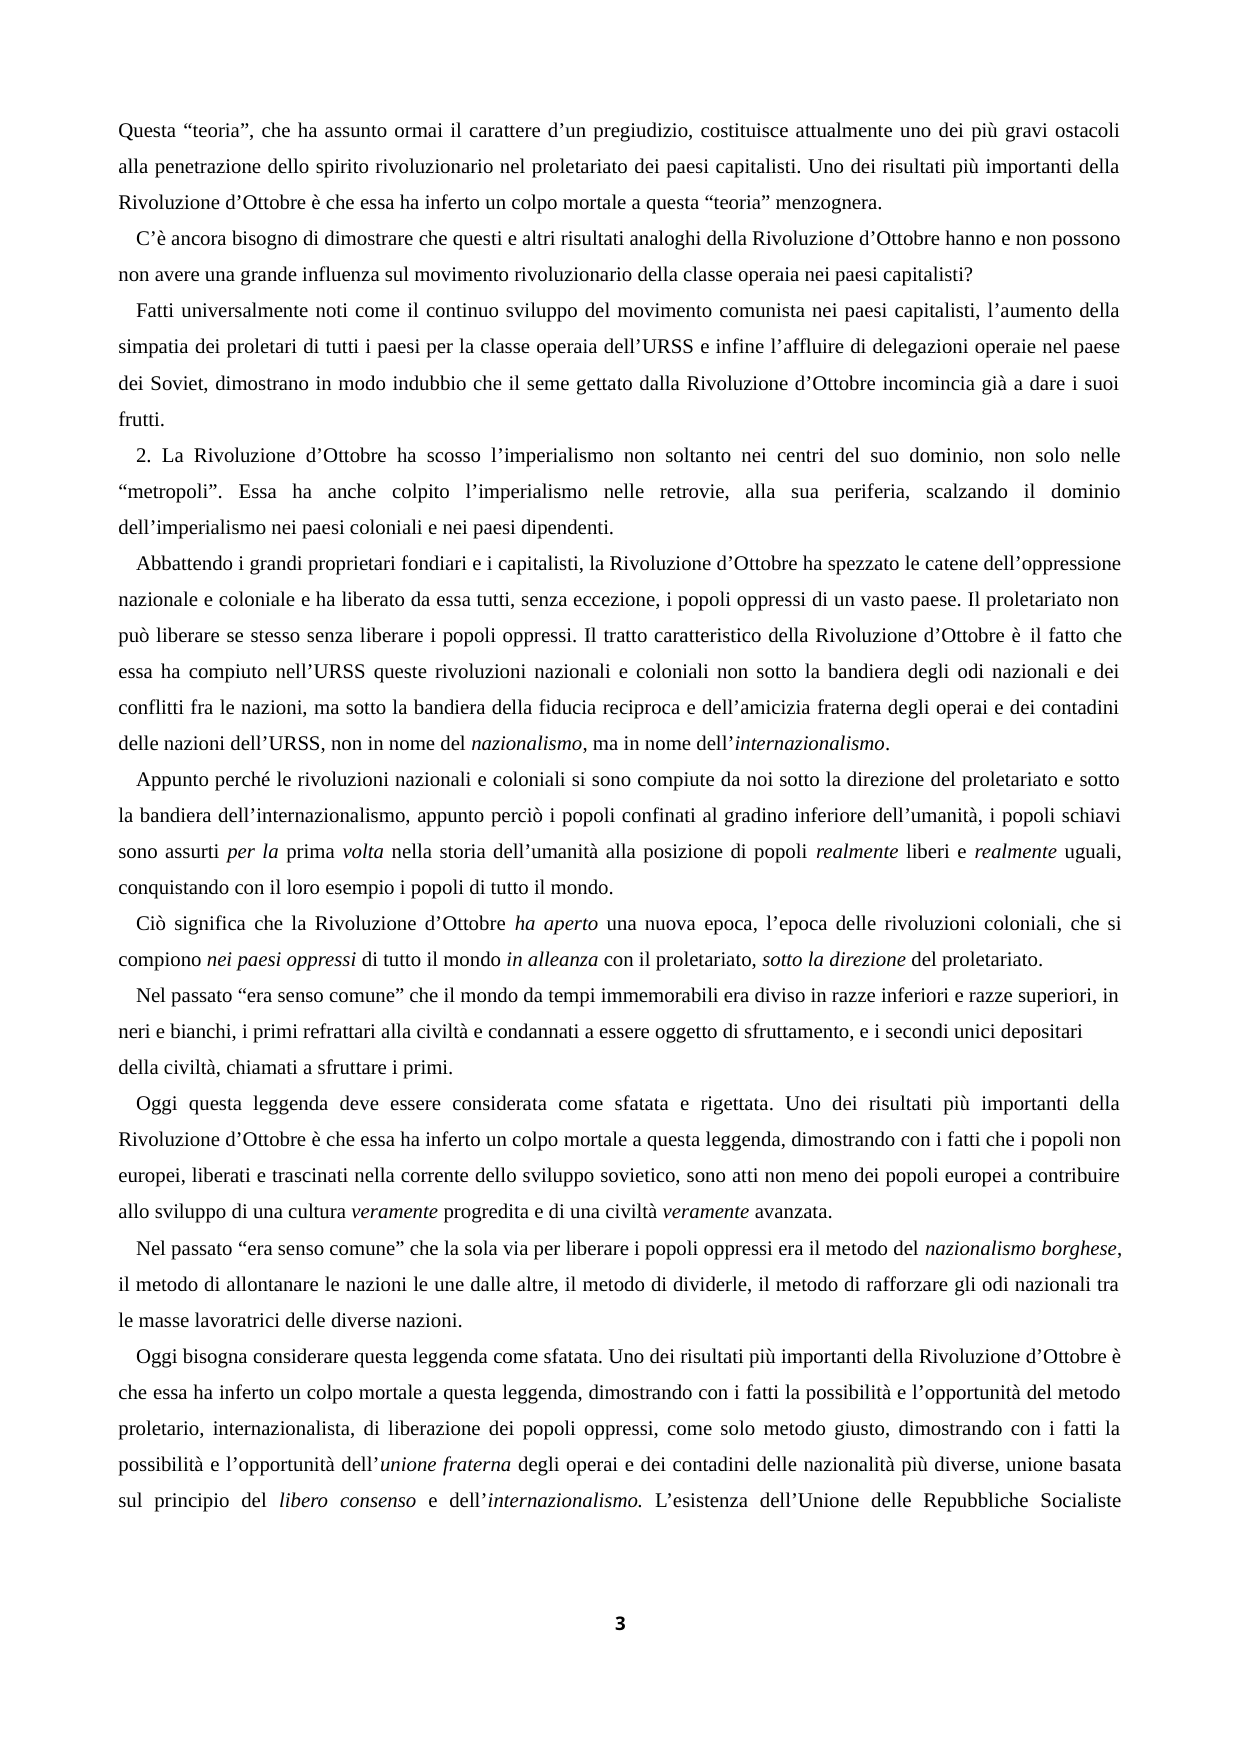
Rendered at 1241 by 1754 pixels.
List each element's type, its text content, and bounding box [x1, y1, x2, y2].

text Abbattendo i grandi proprietari fondiari e i capitalisti, la Rivoluzione d’Ottobre ha spezzato le catene dell’oppressione nazionale e coloniale e ha liberato da essa tutti, senza eccezione, i popoli oppressi di un vasto paese. Il proletariato non può liberare se stesso senza liberare i popoli oppressi. Il tratto caratteristico della Rivoluzione d’Ottobre è il fatto che essa ha compiuto nell’URSS queste rivoluzioni nazionali e coloniali non sotto la bandiera degli odi nazionali e dei conflitti fra le nazioni, ma sotto la bandiera della fiducia reciproca e dell’amicizia fraterna degli operai e dei contadini delle nazioni dell’URSS, non in nome del nazionalismo, ma in nome dell’internazionalismo. [118, 551, 1122, 755]
text Appunto perché le rivoluzioni nazionali e coloniali si sono compiute da noi sotto la direzione del proletariato e sotto la bandiera dell’internazionalismo, appunto perciò i popoli confinati al gradino inferiore dell’umanità, i popoli schiavi sono assurti per la prima volta nella storia dell’umanità alla posizione di popoli realmente liberi e realmente uguali, conquistando con il loro esempio i popoli di tutto il mondo. [118, 767, 1122, 899]
text Nel passato “era senso comune” che il mondo da tempi immemorabili era diviso in razze inferiori e razze superiori, in neri e bianchi, i primi refrattari alla civiltà e condannati a essere oggetto di sfruttamento, e i secondi unici depositari della civiltà, chiamati a sfruttare i primi. [118, 983, 1122, 1079]
text Oggi bisogna considerare questa leggenda come sfatata. Uno dei risultati più importanti della Rivoluzione d’Ottobre è che essa ha inferto un colpo mortale a questa leggenda, dimostrando con i fatti la possibilità e l’opportunità del metodo proletario, internazionalista, di liberazione dei popoli oppressi, come solo metodo giusto, dimostrando con i fatti la possibilità e l’opportunità dell’unione fraterna degli operai e dei contadini delle nazionalità più diverse, unione basata sul principio del libero consenso e dell’internazionalismo. L’esistenza dell’Unione delle Repubbliche Socialiste [118, 1343, 1122, 1512]
text Oggi questa leggenda deve essere considerata come sfatata e rigettata. Uno dei risultati più importanti della Rivoluzione d’Ottobre è che essa ha inferto un colpo mortale a questa leggenda, dimostrando con i fatti che i popoli non europei, liberati e trascinati nella corrente dello sviluppo sovietico, sono atti non meno dei popoli europei a contribuire allo sviluppo di una cultura veramente progredita e di una civiltà veramente avanzata. [118, 1091, 1122, 1223]
text Questa “teoria”, che ha assunto ormai il carattere d’un pregiudizio, costituisce attualmente uno dei più gravi ostacoli alla penetrazione dello spirito rivoluzionario nel proletariato dei paesi capitalisti. Uno dei risultati più importanti della Rivoluzione d’Ottobre è che essa ha inferto un colpo mortale a questa “teoria” menzognera. [118, 118, 1122, 214]
text Nel passato “era senso comune” che la sola via per liberare i popoli oppressi era il metodo del nazionalismo borghese, il metodo di allontanare le nazioni le une dalle altre, il metodo di dividerle, il metodo di rafforzare gli odi nazionali tra le masse lavoratrici delle diverse nazioni. [118, 1235, 1122, 1332]
text C’è ancora bisogno di dimostrare che questi e altri risultati analoghi della Rivoluzione d’Ottobre hanno e non possono non avere una grande influenza sul movimento rivoluzionario della classe operaia nei paesi capitalisti? [118, 226, 1122, 286]
text 2. La Rivoluzione d’Ottobre ha scosso l’imperialismo non soltanto nei centri del suo dominio, non solo nelle “metropoli”. Essa ha anche colpito l’imperialismo nelle retrovie, alla sua periferia, scalzando il dominio dell’imperialismo nei paesi coloniali e nei paesi dipendenti. [118, 442, 1122, 539]
text Ciò significa che la Rivoluzione d’Ottobre ha aperto una nuova epoca, l’epoca delle rivoluzioni coloniali, che si compiono nei paesi oppressi di tutto il mondo in alleanza con il proletariato, sotto la direzione del proletariato. [118, 911, 1122, 971]
text Fatti universalmente noti come il continuo sviluppo del movimento comunista nei paesi capitalisti, l’aumento della simpatia dei proletari di tutti i paesi per la classe operaia dell’URSS e infine l’affluire di delegazioni operaie nel paese dei Soviet, dimostrano in modo indubbio che il seme gettato dalla Rivoluzione d’Ottobre incomincia già a dare i suoi frutti. [118, 298, 1122, 431]
